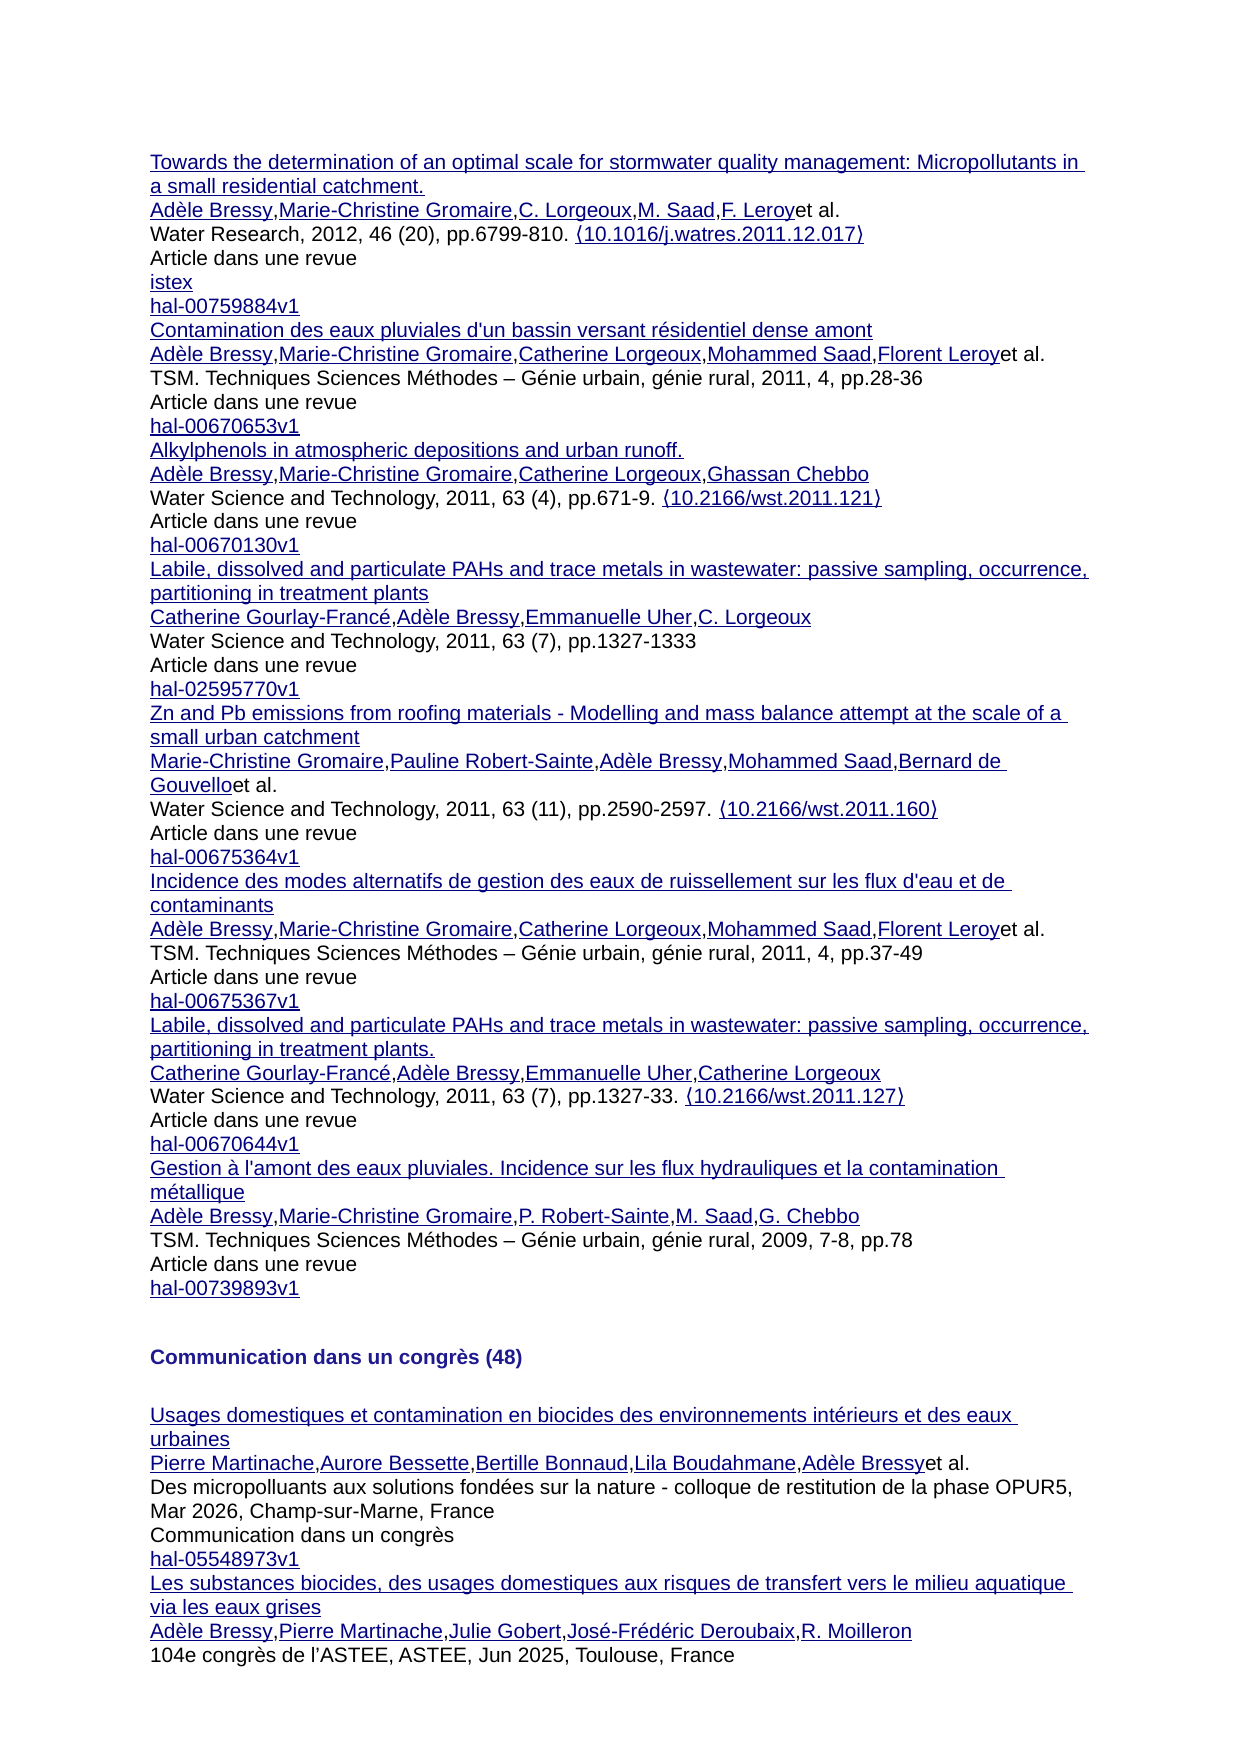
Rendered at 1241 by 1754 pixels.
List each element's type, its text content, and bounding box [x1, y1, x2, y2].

table_cell Labile, dissolved and particulate PAHs and trace metals in wastewater: passive sampling, occurrence, partitioning in treatment plants. Catherine Gourlay-Francé,Adèle Bressy,Emmanuelle Uher,Catherine Lorgeoux Water Science and Technology, 2011, 63 (7), pp.1327-33. ⟨10.2166/wst.2011.127⟩ Article dans une revue hal-00670644v1 [150, 1013, 1090, 1156]
table_cell Les substances biocides, des usages domestiques aux risques de transfert vers le milieu aquatique via les eaux grises Adèle Bressy,Pierre Martinache,Julie Gobert,José-Frédéric Deroubaix,R. Moilleron 104e congrès de l’ASTEE, ASTEE, Jun 2025, Toulouse, France [150, 1571, 1090, 1667]
table_cell Incidence des modes alternatifs de gestion des eaux de ruissellement sur les flux d'eau et de contaminants Adèle Bressy,Marie-Christine Gromaire,Catherine Lorgeoux,Mohammed Saad,Florent Leroyet al. TSM. Techniques Sciences Méthodes – Génie urbain, génie rural, 2011, 4, pp.37-49 Article dans une revue hal-00675367v1 [150, 869, 1090, 1012]
table_cell Towards the determination of an optimal scale for stormwater quality management: Micropollutants in a small residential catchment. Adèle Bressy,Marie-Christine Gromaire,C. Lorgeoux,M. Saad,F. Leroyet al. Water Research, 2012, 46 (20), pp.6799-810. ⟨10.1016/j.watres.2011.12.017⟩ Article dans une revue istex hal-00759884v1 [150, 150, 1090, 318]
table_cell Contamination des eaux pluviales d'un bassin versant résidentiel dense amont Adèle Bressy,Marie-Christine Gromaire,Catherine Lorgeoux,Mohammed Saad,Florent Leroyet al. TSM. Techniques Sciences Méthodes – Génie urbain, génie rural, 2011, 4, pp.28-36 Article dans une revue hal-00670653v1 [150, 318, 1090, 437]
table_cell Gestion à l'amont des eaux pluviales. Incidence sur les flux hydrauliques et la contamination métallique Adèle Bressy,Marie-Christine Gromaire,P. Robert-Sainte,M. Saad,G. Chebbo TSM. Techniques Sciences Méthodes – Génie urbain, génie rural, 2009, 7-8, pp.78 Article dans une revue hal-00739893v1 [150, 1156, 1090, 1300]
table_cell Zn and Pb emissions from roofing materials - Modelling and mass balance attempt at the scale of a small urban catchment Marie-Christine Gromaire,Pauline Robert-Sainte,Adèle Bressy,Mohammed Saad,Bernard de Gouvelloet al. Water Science and Technology, 2011, 63 (11), pp.2590-2597. ⟨10.2166/wst.2011.160⟩ Article dans une revue hal-00675364v1 [150, 701, 1090, 869]
table_cell Labile, dissolved and particulate PAHs and trace metals in wastewater: passive sampling, occurrence, partitioning in treatment plants Catherine Gourlay-Francé,Adèle Bressy,Emmanuelle Uher,C. Lorgeoux Water Science and Technology, 2011, 63 (7), pp.1327-1333 Article dans une revue hal-02595770v1 [150, 557, 1090, 701]
subtitle Communication dans un congrès (48) [150, 1345, 1090, 1369]
table_cell Alkylphenols in atmospheric depositions and urban runoff. Adèle Bressy,Marie-Christine Gromaire,Catherine Lorgeoux,Ghassan Chebbo Water Science and Technology, 2011, 63 (4), pp.671-9. ⟨10.2166/wst.2011.121⟩ Article dans une revue hal-00670130v1 [150, 438, 1090, 557]
table_header Usages domestiques et contamination en biocides des environnements intérieurs et des eaux urbaines Pierre Martinache,Aurore Bessette,Bertille Bonnaud,Lila Boudahmane,Adèle Bressyet al. Des micropolluants aux solutions fondées sur la nature - colloque de restitution de la phase OPUR5, Mar 2026, Champ-sur-Marne, France Communication dans un congrès hal-05548973v1 [150, 1403, 1090, 1571]
